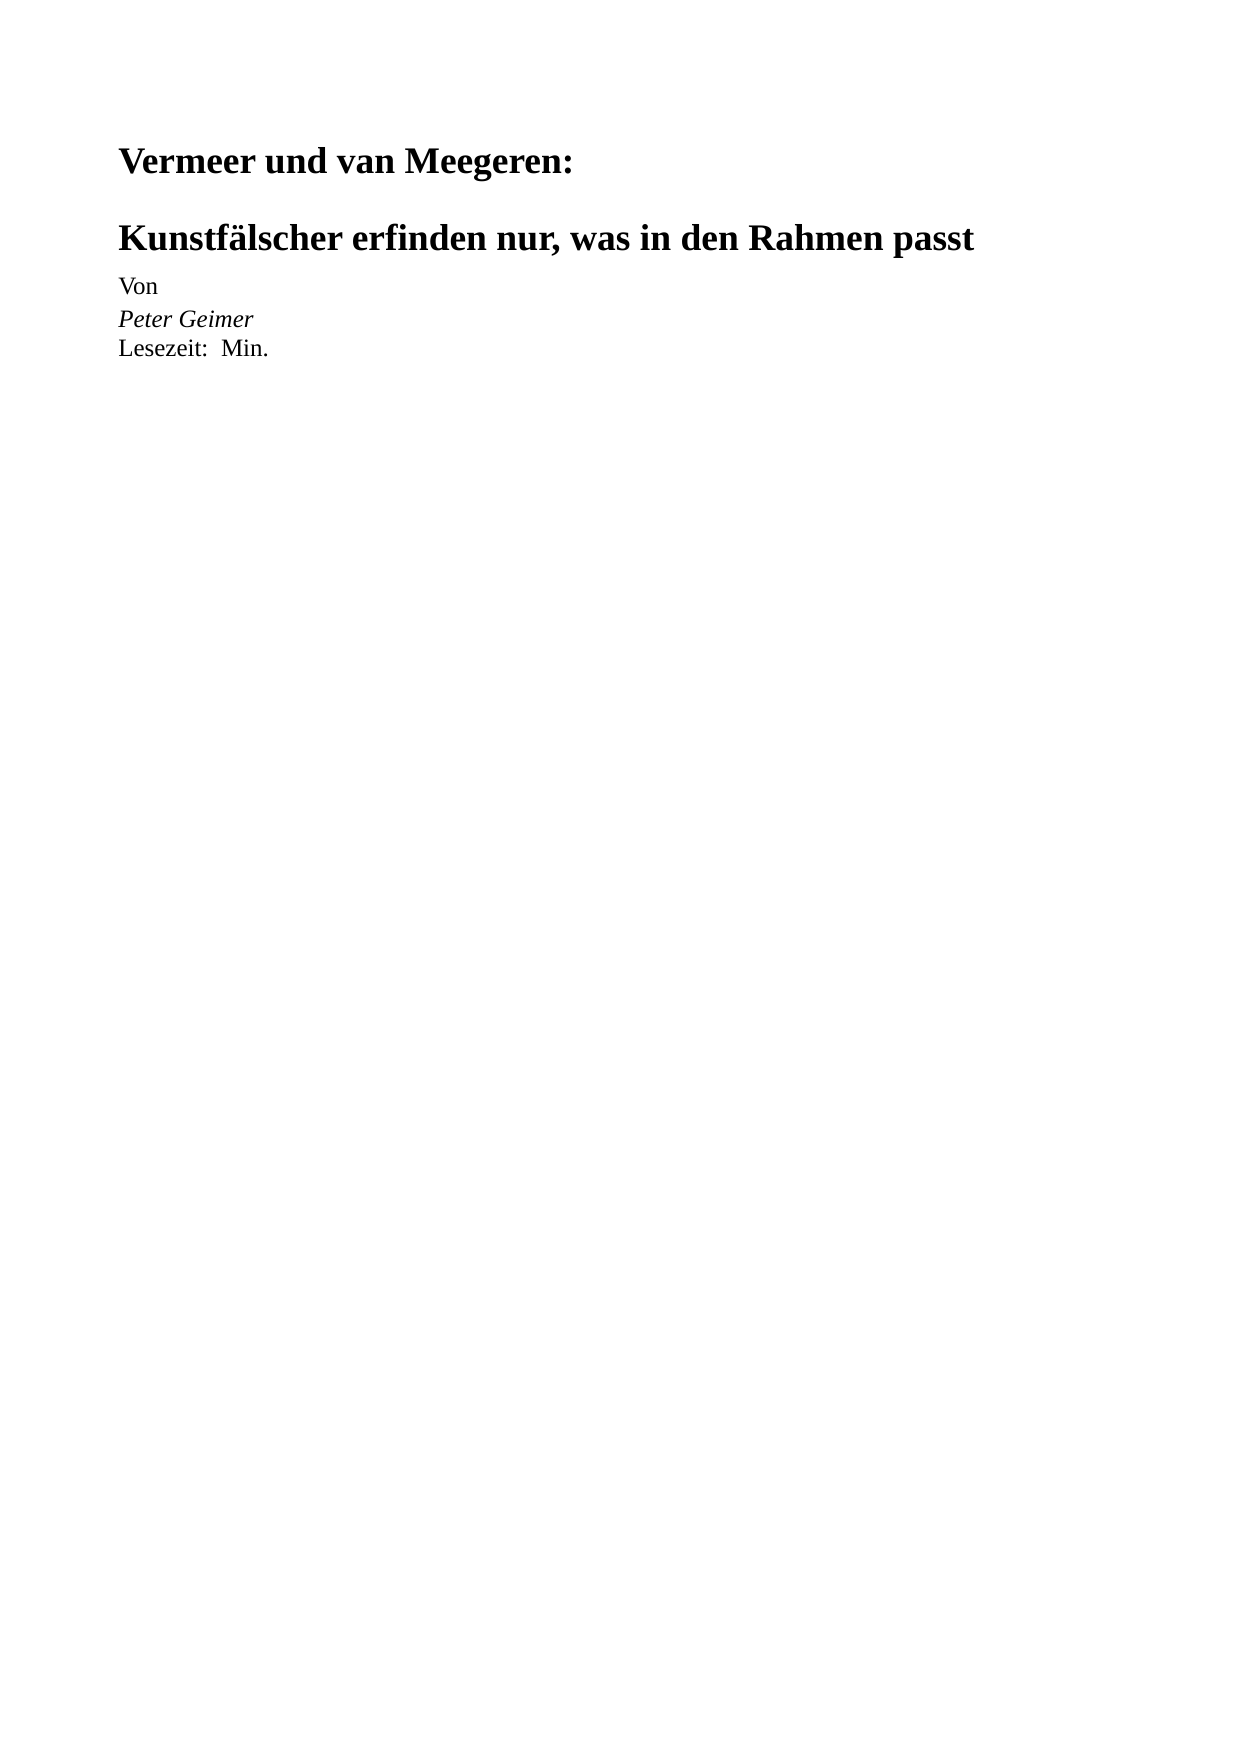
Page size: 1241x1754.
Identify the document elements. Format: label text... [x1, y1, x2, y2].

text Peter Geimer [118, 304, 1122, 333]
text Von [118, 271, 1122, 300]
subtitle Vermeer und van Meegeren: [118, 139, 1122, 182]
subtitle Kunstfälscher erfinden nur, was in den Rahmen passt [118, 215, 1122, 258]
text Lesezeit: Min. [118, 333, 1122, 362]
